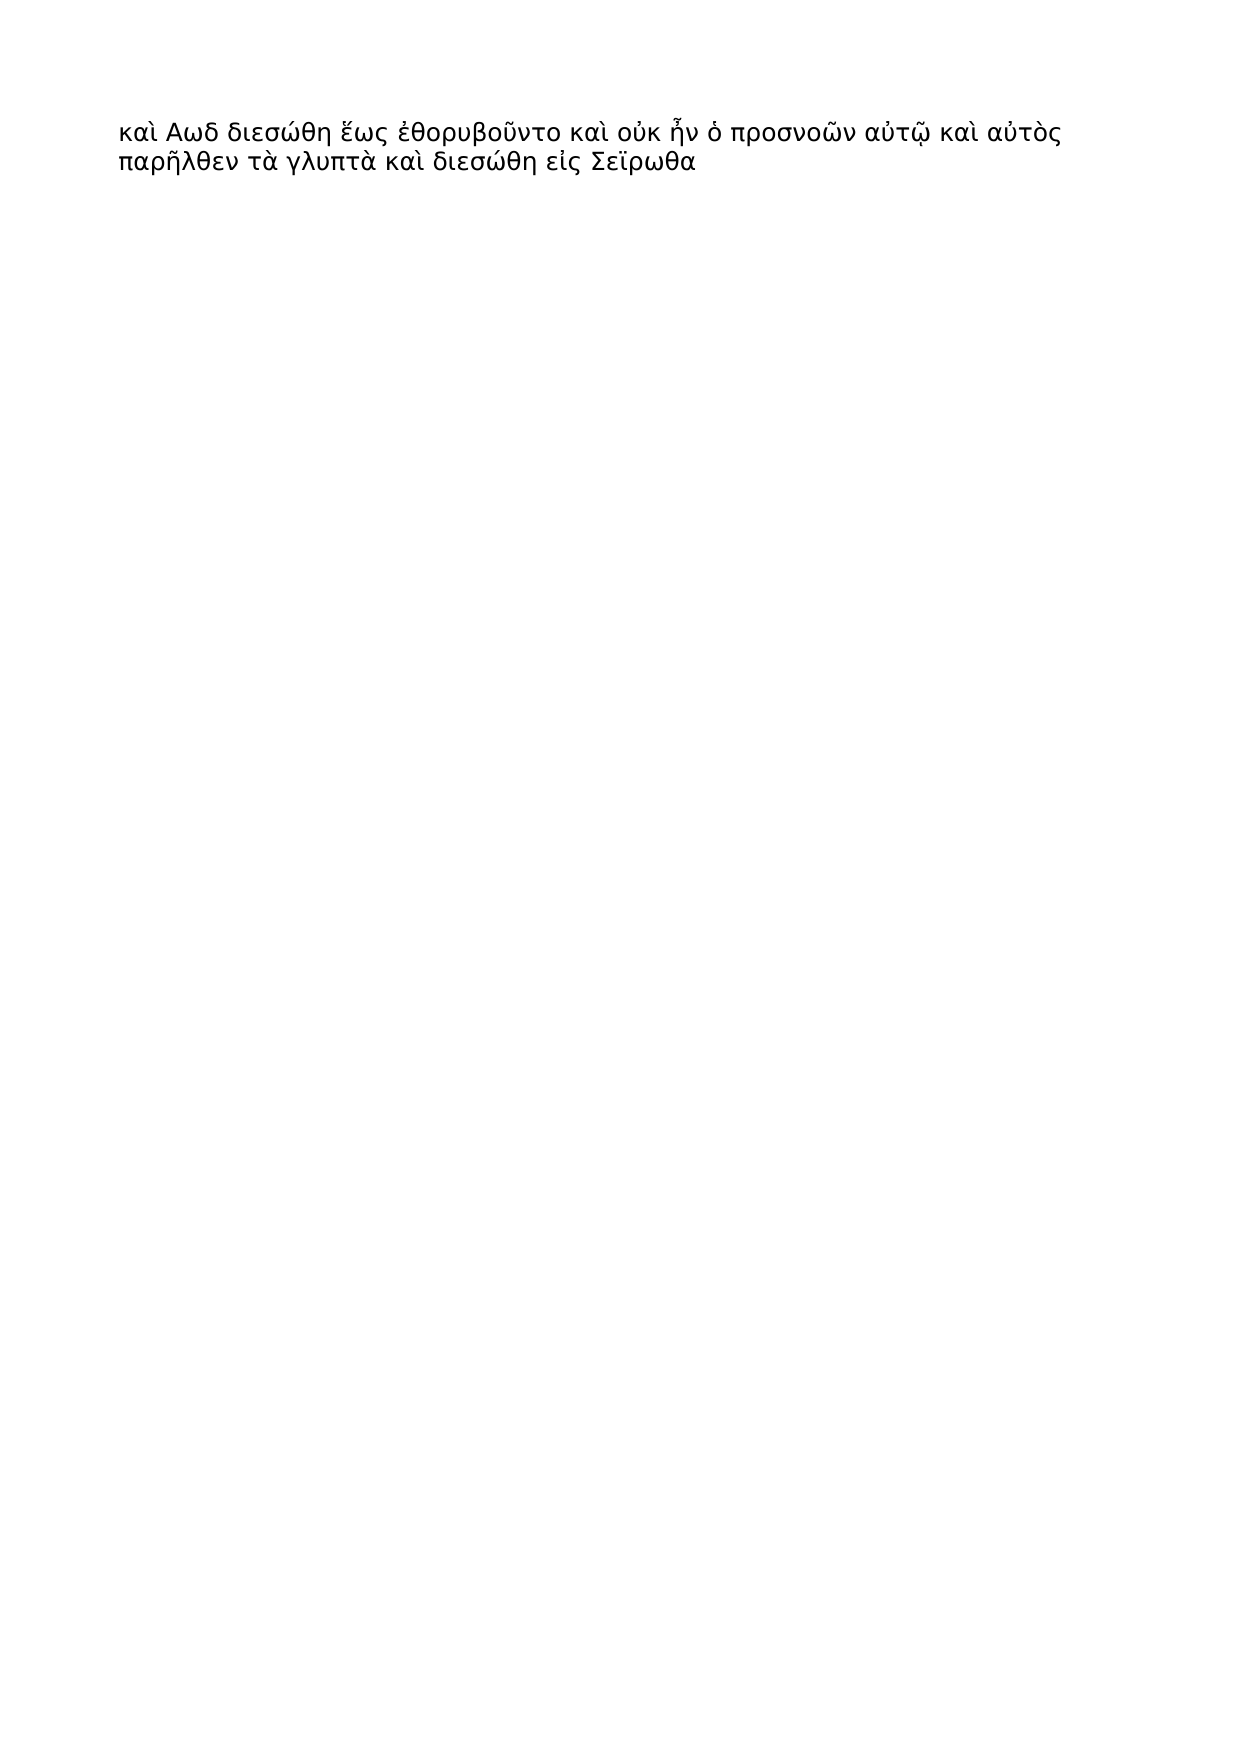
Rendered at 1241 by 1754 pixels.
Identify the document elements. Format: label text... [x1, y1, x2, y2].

text καὶ Αωδ διεσώθη ἕως ἐθορυβοῦντο καὶ οὐκ ἦν ὁ προσνοῶν αὐτῷ καὶ αὐτὸς παρῆλθεν τὰ γλυπτὰ καὶ διεσώθη εἰς Σεϊρωθα [118, 118, 1122, 176]
